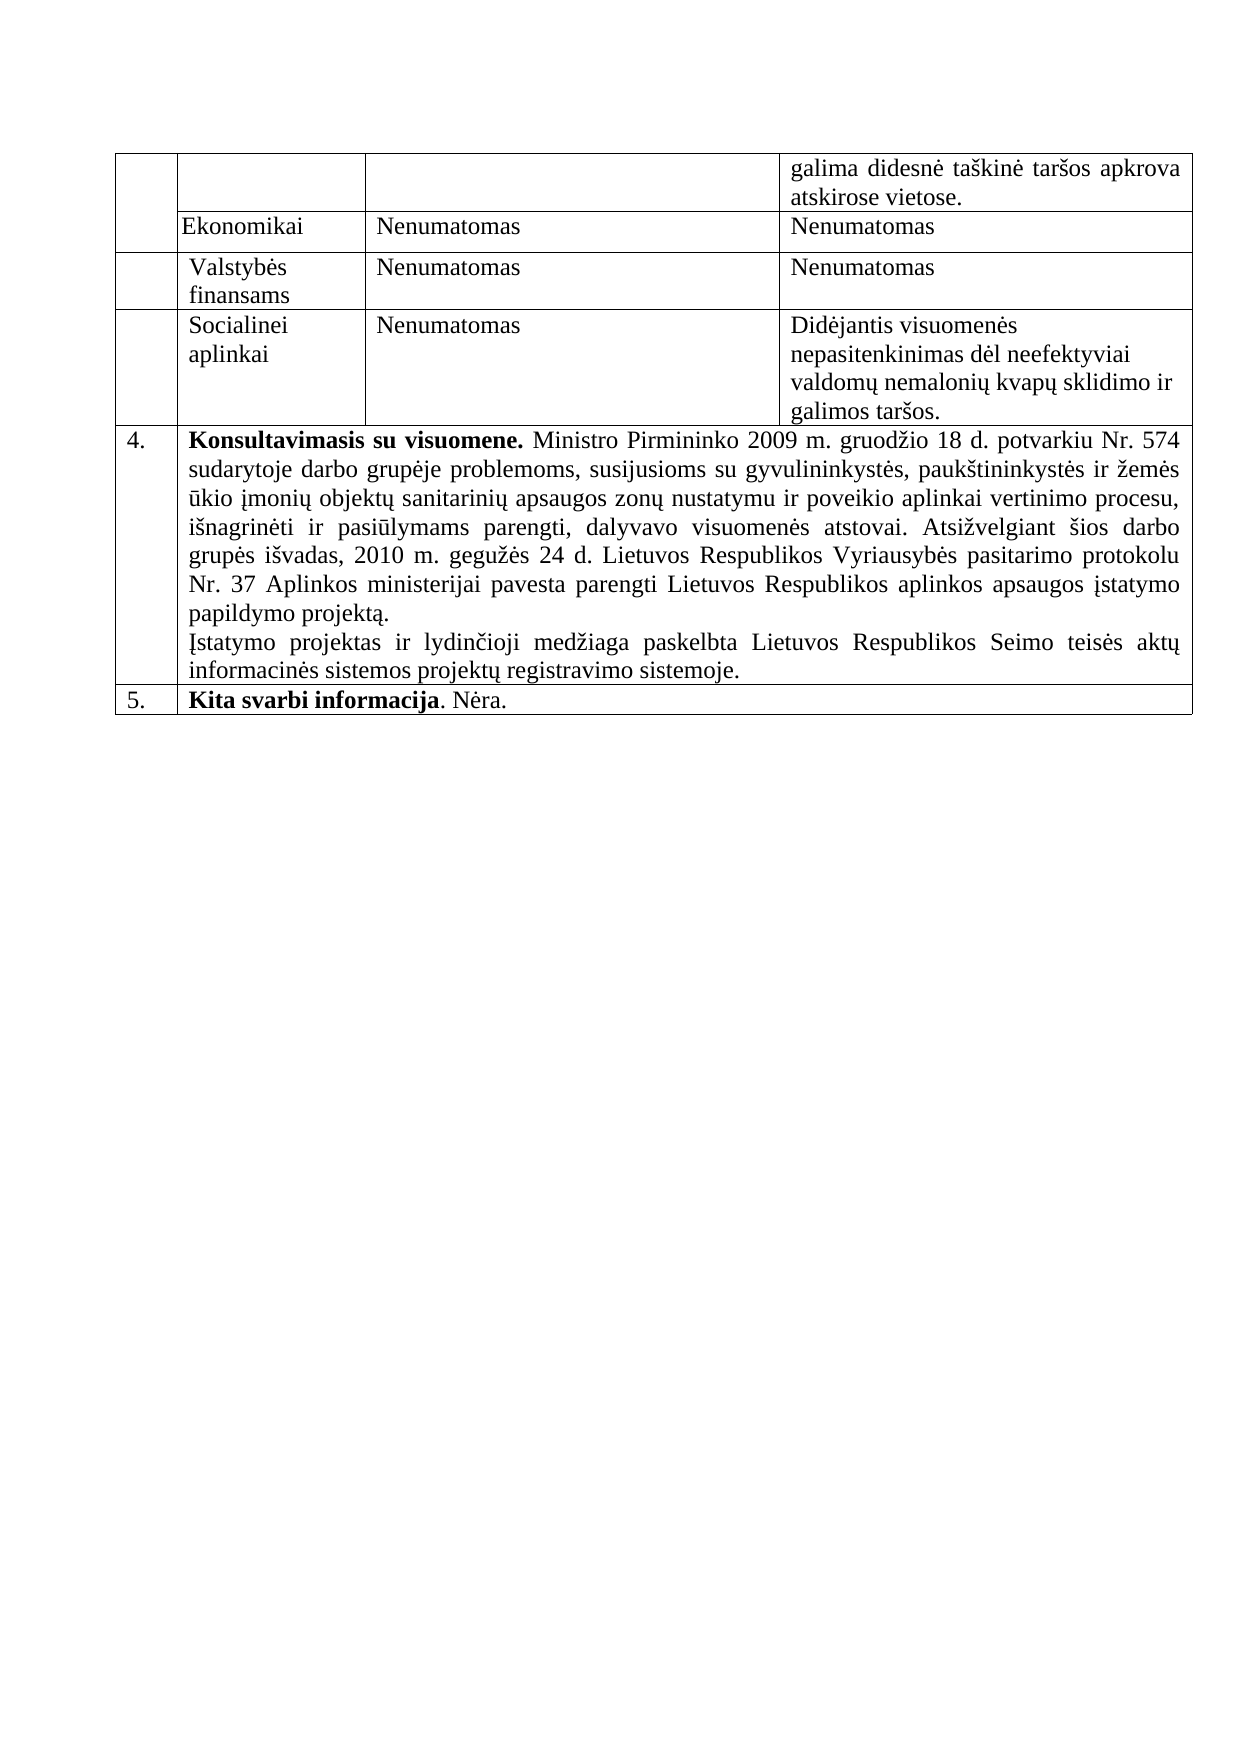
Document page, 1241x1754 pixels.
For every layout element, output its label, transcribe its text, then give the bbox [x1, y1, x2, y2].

table_cell Didėjantis visuomenės nepasitenkinimas dėl neefektyviai valdomų nemalonių kvapų sklidimo ir galimos taršos. [780, 310, 1192, 425]
table_cell [116, 253, 177, 309]
table_cell [178, 154, 365, 211]
table_cell galima didesnė taškinė taršos apkrova atskirose vietose. [780, 154, 1192, 211]
table_cell 5. [116, 685, 177, 713]
table_cell Valstybės finansams [178, 253, 365, 309]
table_cell Kita svarbi informacija. Nėra. [178, 685, 1192, 713]
table_cell Socialinei aplinkai [178, 310, 365, 425]
table_cell [116, 310, 177, 425]
table_cell [116, 154, 177, 251]
table_cell Nenumatomas [366, 253, 779, 309]
table_cell Ekonomikai [178, 212, 365, 251]
table_cell 4. [116, 426, 177, 684]
table_cell Nenumatomas [780, 212, 1192, 251]
table_cell [366, 154, 779, 211]
table_cell Nenumatomas [780, 253, 1192, 309]
table_cell Nenumatomas [366, 212, 779, 251]
table_cell Nenumatomas [366, 310, 779, 425]
table_cell Konsultavimasis su visuomene. Ministro Pirmininko 2009 m. gruodžio 18 d. potvarkiu Nr. 574 sudarytoje darbo grupėje problemoms, susijusioms su gyvulininkystės, paukštininkystės ir žemės ūkio įmonių objektų sanitarinių apsaugos zonų nustatymu ir poveikio aplinkai vertinimo procesu, išnagrinėti ir pasiūlymams parengti, dalyvavo visuomenės atstovai. Atsižvelgiant šios darbo grupės išvadas, 2010 m. gegužės 24 d. Lietuvos Respublikos Vyriausybės pasitarimo protokolu Nr. 37 Aplinkos ministerijai pavesta parengti Lietuvos Respublikos aplinkos apsaugos įstatymo papildymo projektą. Įstatymo projektas ir lydinčioji medžiaga paskelbta Lietuvos Respublikos Seimo teisės aktų informacinės sistemos projektų registravimo sistemoje. [178, 426, 1192, 684]
